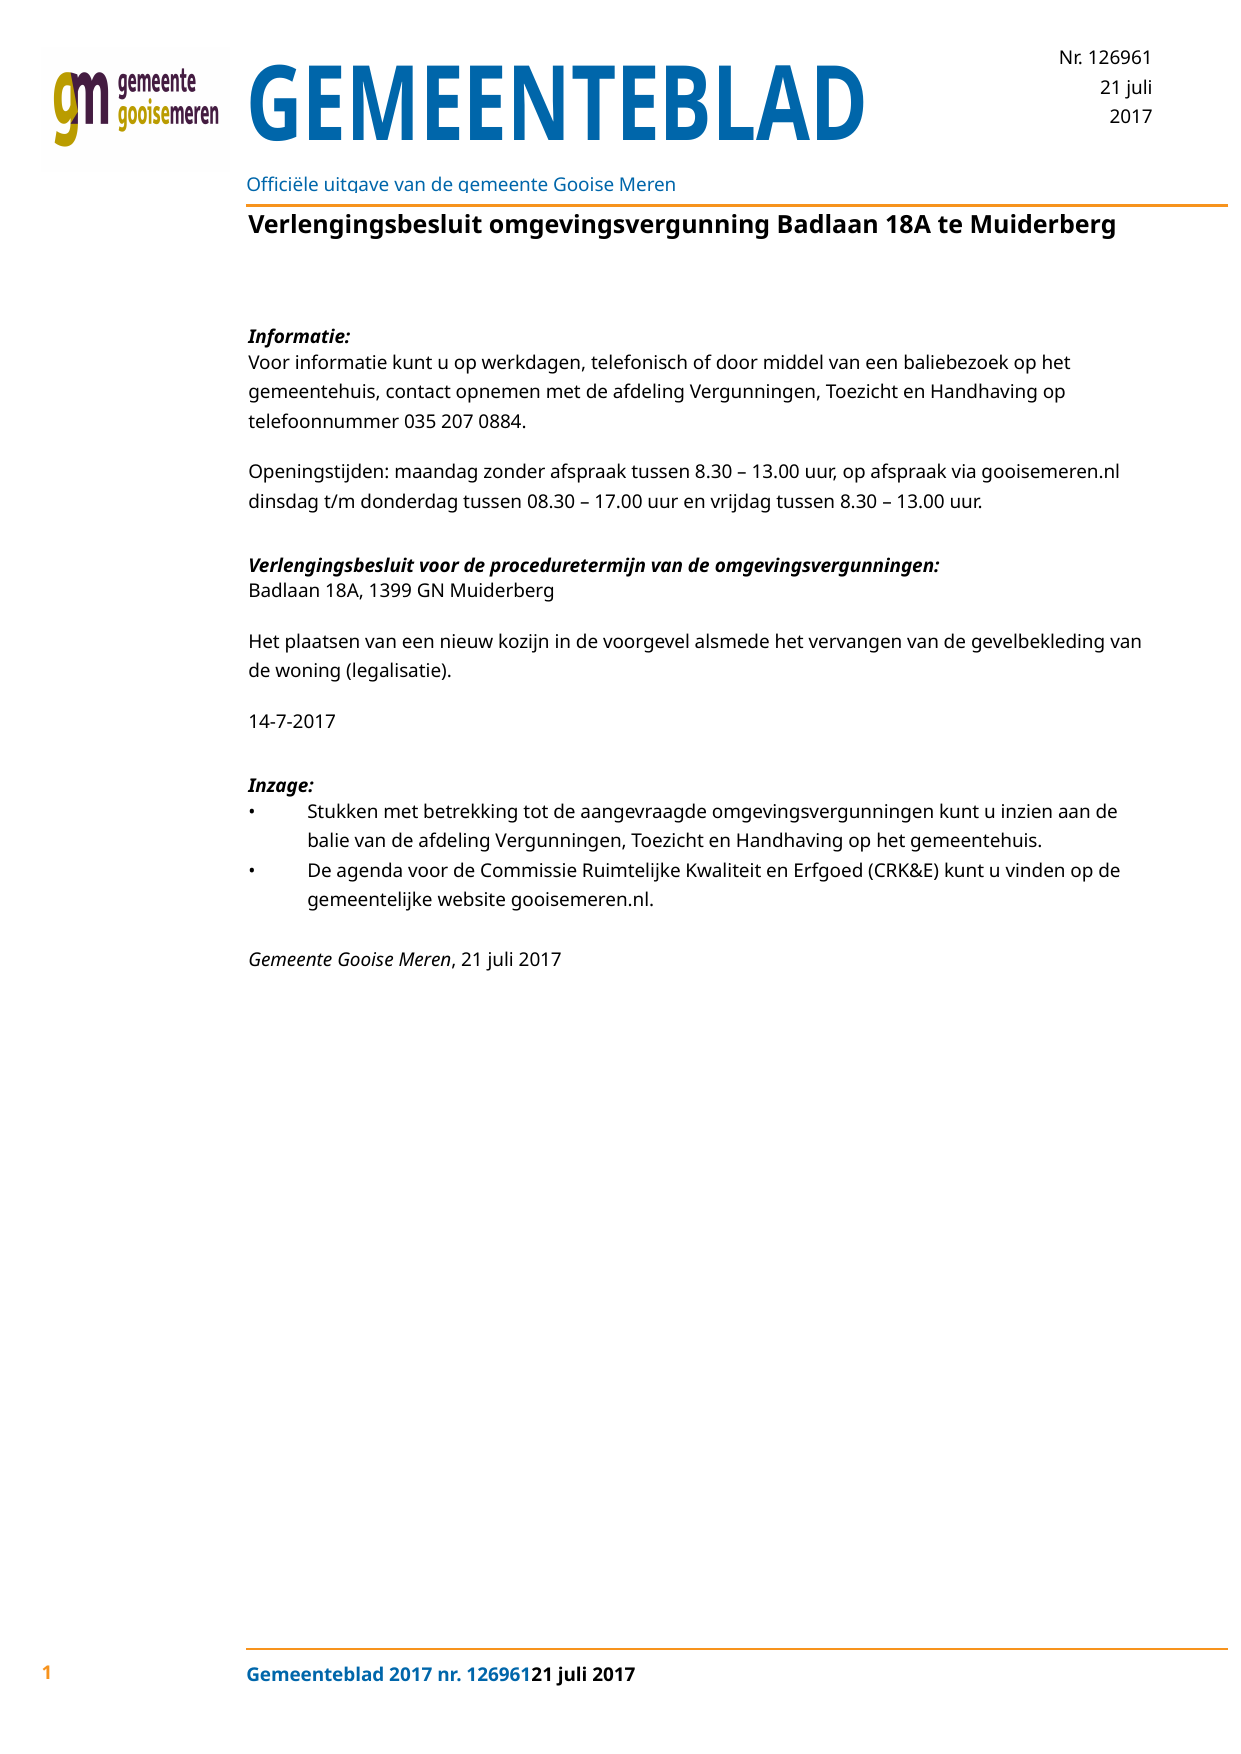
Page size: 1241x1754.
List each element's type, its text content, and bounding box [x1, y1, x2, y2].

text Inzage: [248, 772, 1152, 798]
text 14-7-2017 [248, 708, 1152, 734]
list De agenda voor de Commissie Ruimtelijke Kwaliteit en Erfgoed (CRK&E) kunt u vinden op de gemeentelijke website gooisemeren.nl. [248, 857, 1152, 912]
text Verlengingsbesluit omgevingsvergunning Badlaan 18A te Muiderberg [248, 207, 1152, 241]
picture [41, 47, 231, 172]
text Verlengingsbesluit voor de proceduretermijn van de omgevingsvergunningen: [248, 552, 1152, 578]
text Het plaatsen van een nieuw kozijn in de voorgevel alsmede het vervangen van de gevelbekleding van de woning (legalisatie). [248, 628, 1152, 683]
list Stukken met betrekking tot de aangevraagde omgevingsvergunningen kunt u inzien aan de balie van de afdeling Vergunningen, Toezicht en Handhaving op het gemeentehuis. [248, 798, 1152, 853]
text Openingstijden: maandag zonder afspraak tussen 8.30 – 13.00 uur, op afspraak via gooisemeren.nl dinsdag t/m donderdag tussen 08.30 – 17.00 uur en vrijdag tussen 8.30 – 13.00 uur. [248, 458, 1152, 514]
text Informatie: [248, 323, 1152, 349]
text Voor informatie kunt u op werkdagen, telefonisch of door middel van een baliebezoek op het gemeentehuis, contact opnemen met de afdeling Vergunningen, Toezicht en Handhaving op telefoonnummer 035 207 0884. [248, 349, 1152, 434]
text Gemeente Gooise Meren, 21 juli 2017 [248, 946, 1152, 971]
text Badlaan 18A, 1399 GN Muiderberg [248, 578, 1152, 603]
